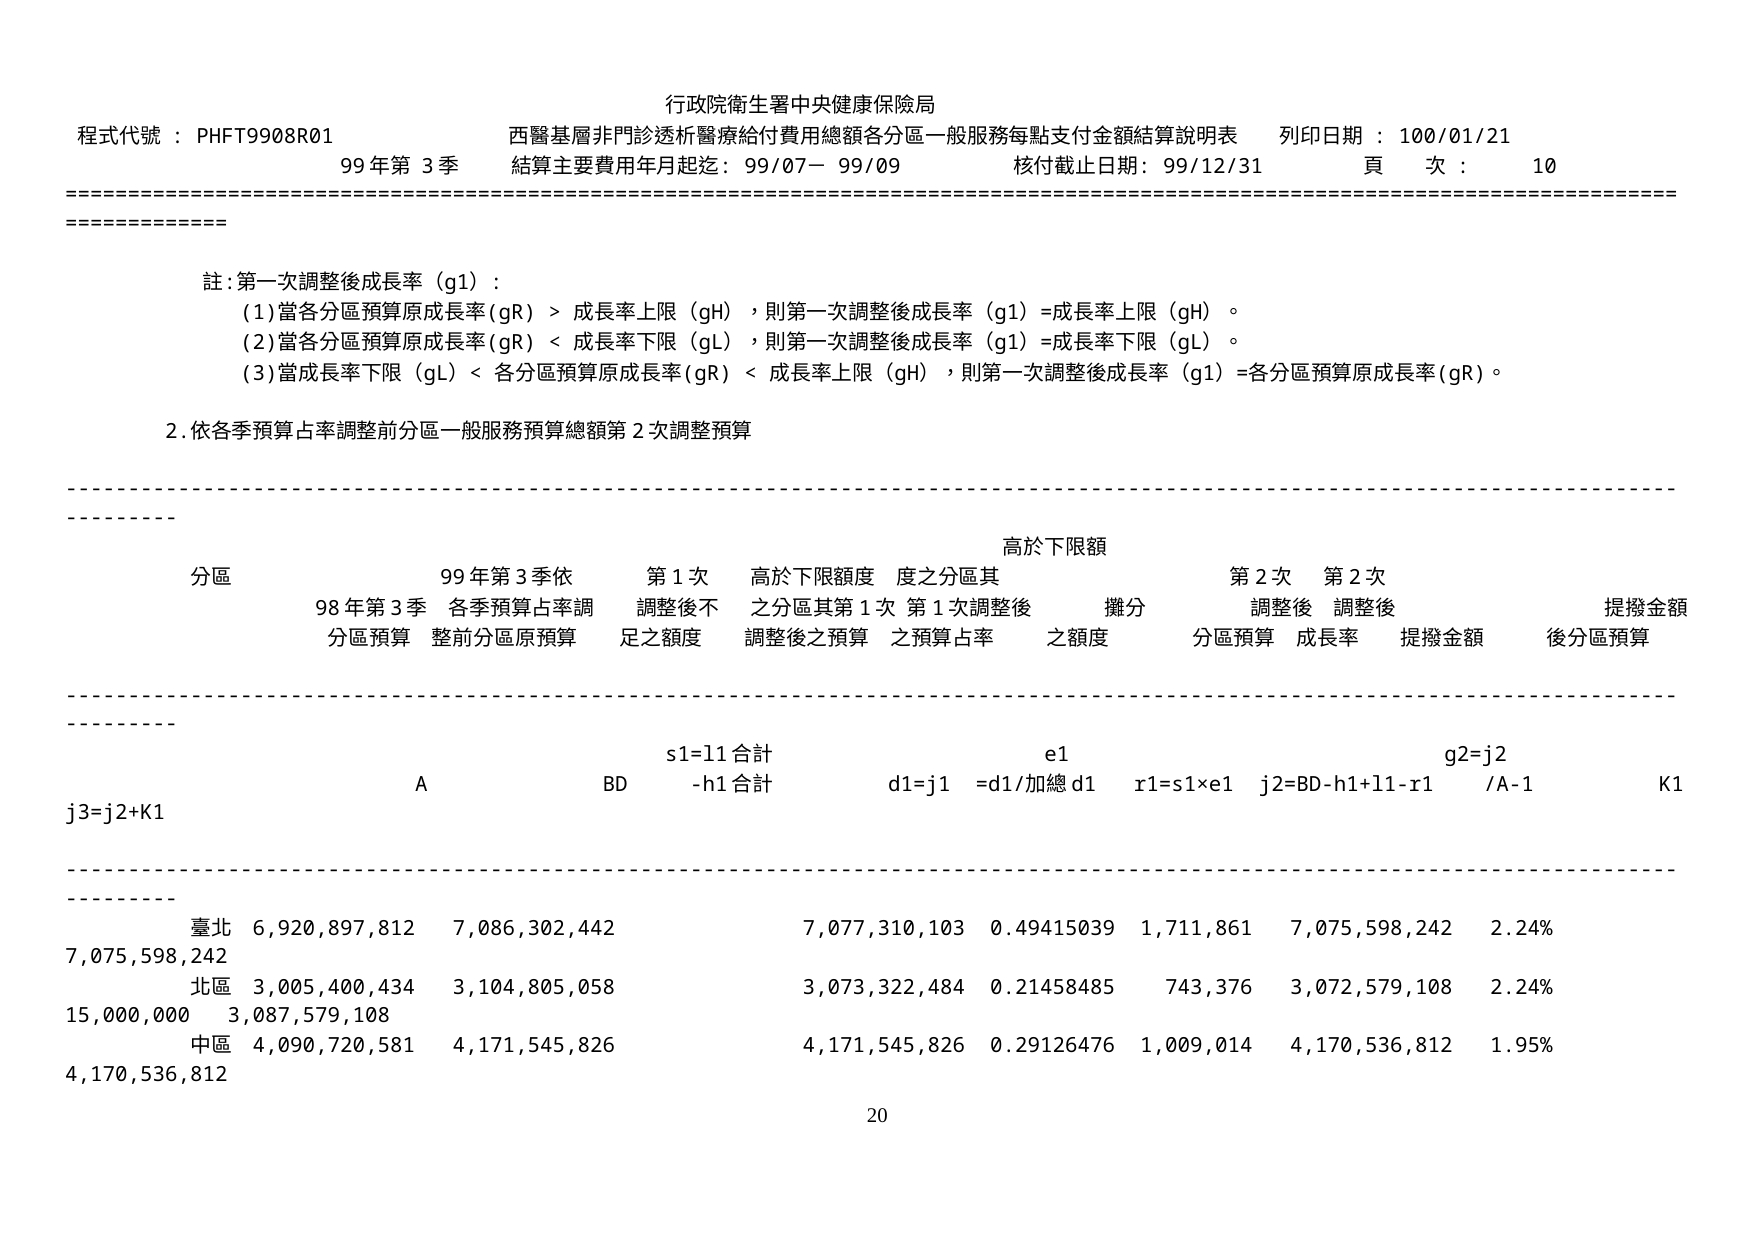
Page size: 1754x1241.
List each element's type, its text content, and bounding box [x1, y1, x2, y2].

text s1=l1合計 e1 g2=j2 [65, 737, 1689, 767]
text 程式代號 : PHFT9908R01 西醫基層非門診透析醫療給付費用總額各分區一般服務每點支付金額結算說明表 列印日期 : 100/01/21 [65, 119, 1689, 149]
text ============================================================================================================================================== [65, 179, 1689, 236]
text (2)當各分區預算原成長率(gR) < 成長率下限（gL），則第一次調整後成長率（g1）=成長率下限（gL）。 [65, 326, 1689, 356]
text (3)當成長率下限（gL）< 各分區預算原成長率(gR) < 成長率上限（gH），則第一次調整後成長率（g1）=各分區預算原成長率(gR)。 [65, 356, 1689, 386]
text 行政院衛生署中央健康保險局 [65, 89, 1689, 119]
text ------------------------------------------------------------------------------------------------------------------------------------------ [65, 826, 1689, 911]
text 註:第一次調整後成長率（g1）: [65, 265, 1689, 295]
text (1)當各分區預算原成長率(gR) > 成長率上限（gH），則第一次調整後成長率（g1）=成長率上限（gH）。 [65, 295, 1689, 326]
text 中區 4,090,720,581 4,171,545,826 4,171,545,826 0.29126476 1,009,014 4,170,536,812 1.95% 4,170,536,812 [65, 1029, 1689, 1087]
text 2.依各季預算占率調整前分區一般服務預算總額第2次調整預算 [65, 414, 1689, 445]
text 99年第 3季 結算主要費用年月起迄: 99/07－ 99/09 核付截止日期: 99/12/31 頁 次 : 10 [65, 149, 1689, 179]
text ------------------------------------------------------------------------------------------------------------------------------------------ [65, 445, 1689, 530]
text ------------------------------------------------------------------------------------------------------------------------------------------ [65, 651, 1689, 737]
text 高於下限額 [65, 530, 1689, 561]
text 分區預算 整前分區原預算 足之額度 調整後之預算 之預算占率 之額度 分區預算 成長率 提撥金額 後分區預算 [65, 621, 1689, 651]
text A BD -h1合計 d1=j1 =d1/加總d1 r1=s1×e1 j2=BD-h1+l1-r1 /A-1 K1 j3=j2+K1 [65, 767, 1689, 826]
text 分區 99年第3季依 第1次 高於下限額度 度之分區其 第2次 第2次 [65, 561, 1689, 591]
text 臺北 6,920,897,812 7,086,302,442 7,077,310,103 0.49415039 1,711,861 7,075,598,242 2.24% 7,075,598,242 [65, 911, 1689, 970]
text 98年第3季 各季預算占率調 調整後不 之分區其第1次 第1次調整後 攤分 調整後 調整後 提撥金額 [65, 591, 1689, 621]
text 北區 3,005,400,434 3,104,805,058 3,073,322,484 0.21458485 743,376 3,072,579,108 2.24% 15,000,000 3,087,579,108 [65, 970, 1689, 1029]
